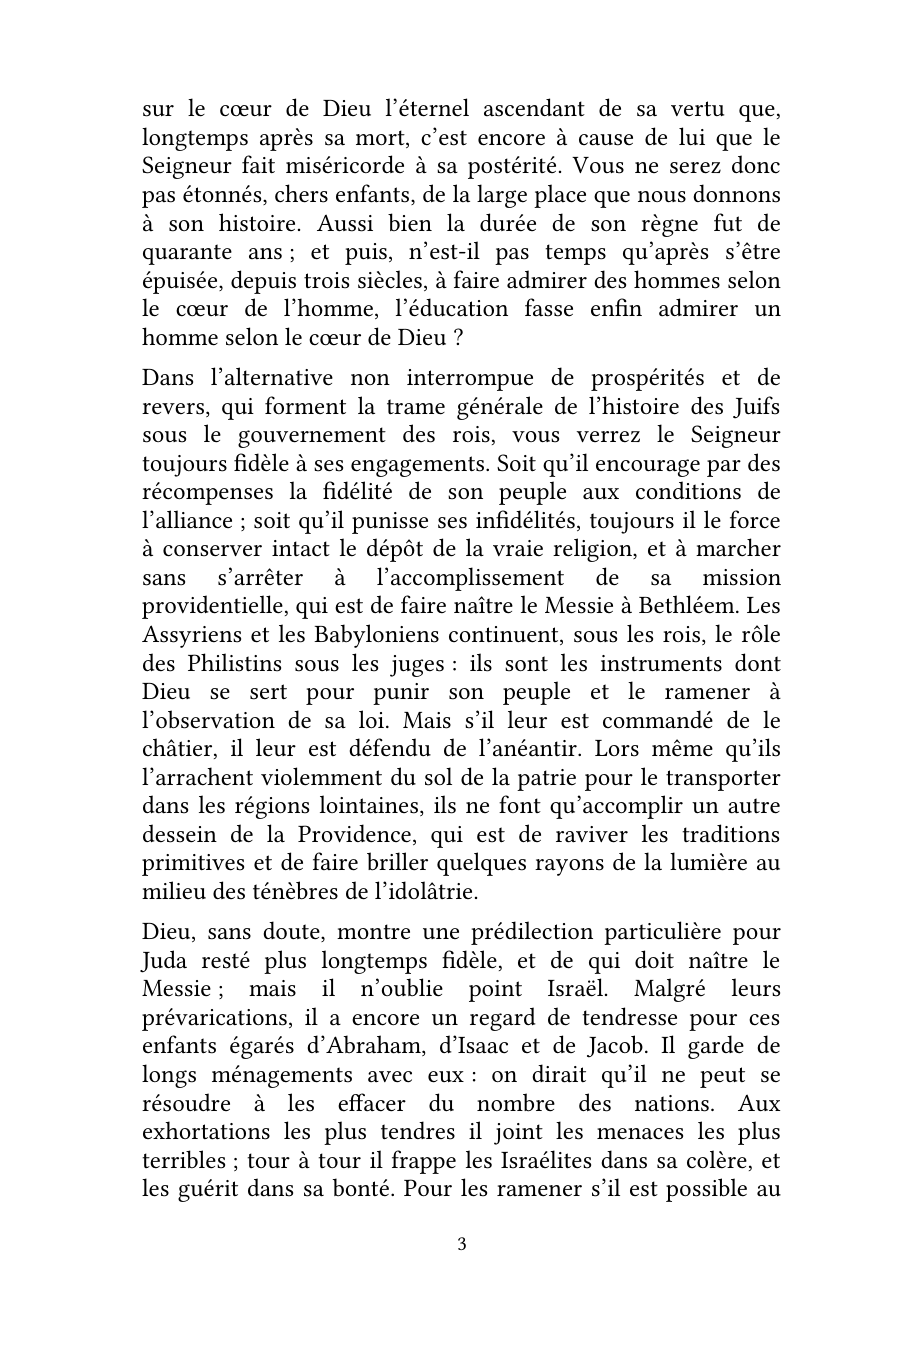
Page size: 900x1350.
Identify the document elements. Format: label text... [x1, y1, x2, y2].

text sur le cœur de Dieu l’éternel ascendant de sa vertu que, longtemps après sa mort, c’est encore à cause de lui que le Seigneur fait miséricorde à sa postérité. Vous ne serez donc pas étonnés, chers enfants, de la large place que nous donnons à son histoire. Aussi bien la durée de son règne fut de quarante ans ; et puis, n’est-il pas temps qu’après s’être épuisée, depuis trois siècles, à faire admirer des hommes selon le cœur de l’homme, l’éducation fasse enfin admirer un homme selon le cœur de Dieu ? [142, 94, 782, 351]
text Dieu, sans doute, montre une prédilection particulière pour Juda resté plus longtemps fidèle, et de qui doit naître le Messie ; mais il n’oublie point Israël. Malgré leurs prévarications, il a encore un regard de tendresse pour ces enfants égarés d’Abraham, d’Isaac et de Jacob. Il garde de longs ménagements avec eux : on dirait qu’il ne peut se résoudre à les effacer du nombre des nations. Aux exhortations les plus tendres il joint les menaces les plus terribles ; tour à tour il frappe les Israélites dans sa colère, et les guérit dans sa bonté. Pour les ramener s’il est possible au [142, 917, 782, 1203]
text Dans l’alternative non interrompue de prospérités et de revers, qui forment la trame générale de l’histoire des Juifs sous le gouvernement des rois, vous verrez le Seigneur toujours fidèle à ses engagements. Soit qu’il encourage par des récompenses la fidélité de son peuple aux conditions de l’alliance ; soit qu’il punisse ses infidélités, toujours il le force à conserver intact le dépôt de la vraie religion, et à marcher sans s’arrêter à l’accomplissement de sa mission providentielle, qui est de faire naître le Messie à Bethléem. Les Assyriens et les Babyloniens continuent, sous les rois, le rôle des Philistins sous les juges : ils sont les instruments dont Dieu se sert pour punir son peuple et le ramener à l’observation de sa loi. Mais s’il leur est commandé de le châtier, il leur est défendu de l’anéantir. Lors même qu’ils l’arrachent violemment du sol de la patrie pour le transporter dans les régions lointaines, ils ne font qu’accomplir un autre dessein de la Providence, qui est de raviver les traditions primitives et de faire briller quelques rayons de la lumière au milieu des ténèbres de l’idolâtrie. [142, 363, 782, 906]
